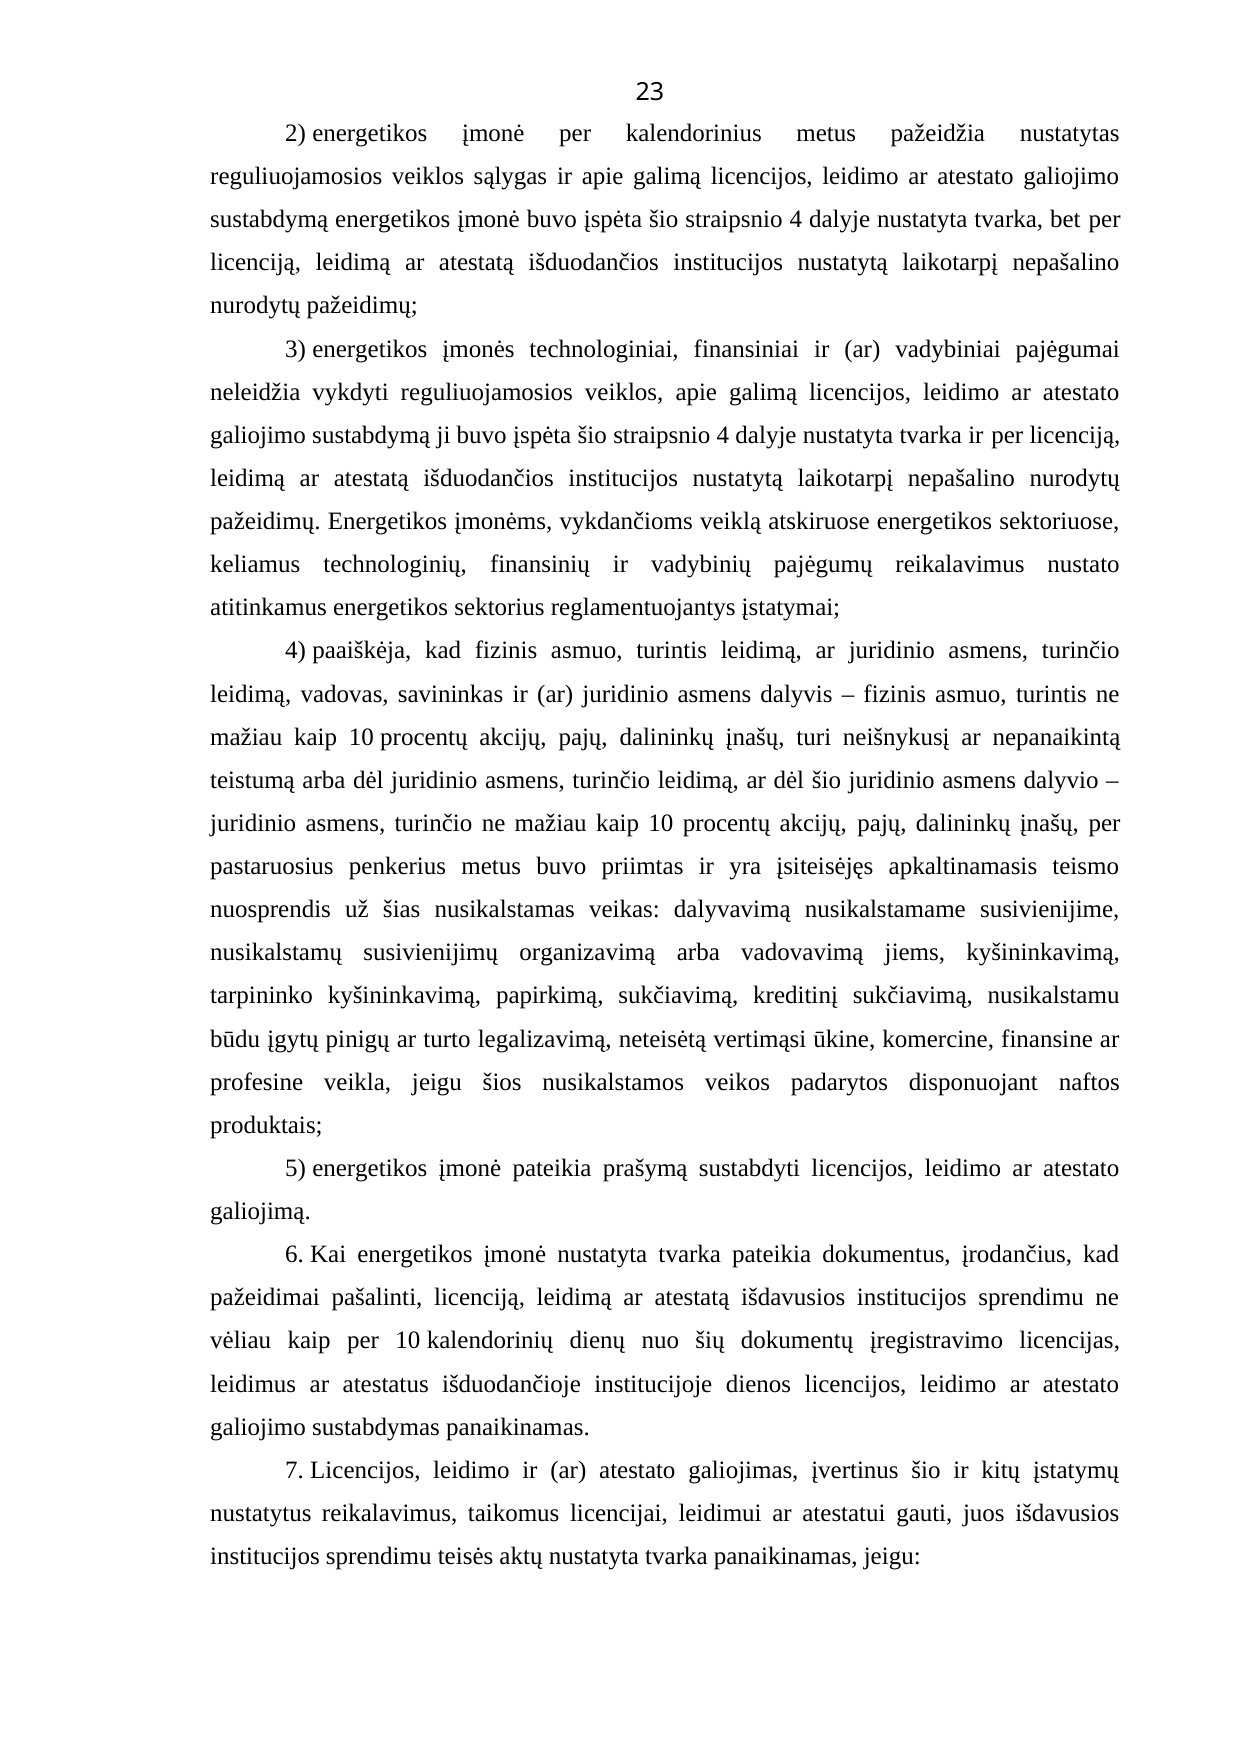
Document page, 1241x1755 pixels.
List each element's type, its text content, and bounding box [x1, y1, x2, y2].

text 3) energetikos įmonės technologiniai, finansiniai ir (ar) vadybiniai pajėgumai neleidžia vykdyti reguliuojamosios veiklos, apie galimą licencijos, leidimo ar atestato galiojimo sustabdymą ji buvo įspėta šio straipsnio 4 dalyje nustatyta tvarka ir per licenciją, leidimą ar atestatą išduodančios institucijos nustatytą laikotarpį nepašalino nurodytų pažeidimų. Energetikos įmonėms, vykdančioms veiklą atskiruose energetikos sektoriuose, keliamus technologinių, finansinių ir vadybinių pajėgumų reikalavimus nustato atitinkamus energetikos sektorius reglamentuojantys įstatymai; [210, 334, 1120, 621]
text 5) energetikos įmonė pateikia prašymą sustabdyti licencijos, leidimo ar atestato galiojimą. [210, 1153, 1120, 1225]
text 6. Kai energetikos įmonė nustatyta tvarka pateikia dokumentus, įrodančius, kad pažeidimai pašalinti, licenciją, leidimą ar atestatą išdavusios institucijos sprendimu ne vėliau kaip per 10 kalendorinių dienų nuo šių dokumentų įregistravimo licencijas, leidimus ar atestatus išduodančioje institucijoje dienos licencijos, leidimo ar atestato galiojimo sustabdymas panaikinamas. [210, 1239, 1120, 1441]
text 7. Licencijos, leidimo ir (ar) atestato galiojimas, įvertinus šio ir kitų įstatymų nustatytus reikalavimus, taikomus licencijai, leidimui ar atestatui gauti, juos išdavusios institucijos sprendimu teisės aktų nustatyta tvarka panaikinamas, jeigu: [210, 1455, 1120, 1570]
text 2) energetikos įmonė per kalendorinius metus pažeidžia nustatytas reguliuojamosios veiklos sąlygas ir apie galimą licencijos, leidimo ar atestato galiojimo sustabdymą energetikos įmonė buvo įspėta šio straipsnio 4 dalyje nustatyta tvarka, bet per licenciją, leidimą ar atestatą išduodančios institucijos nustatytą laikotarpį nepašalino nurodytų pažeidimų; [210, 118, 1120, 319]
text 4) paaiškėja, kad fizinis asmuo, turintis leidimą, ar juridinio asmens, turinčio leidimą, vadovas, savininkas ir (ar) juridinio asmens dalyvis – fizinis asmuo, turintis ne mažiau kaip 10 procentų akcijų, pajų, dalininkų įnašų, turi neišnykusį ar nepanaikintą teistumą arba dėl juridinio asmens, turinčio leidimą, ar dėl šio juridinio asmens dalyvio – juridinio asmens, turinčio ne mažiau kaip 10 procentų akcijų, pajų, dalininkų įnašų, per pastaruosius penkerius metus buvo priimtas ir yra įsiteisėjęs apkaltinamasis teismo nuosprendis už šias nusikalstamas veikas: dalyvavimą nusikalstamame susivienijime, nusikalstamų susivienijimų organizavimą arba vadovavimą jiems, kyšininkavimą, tarpininko kyšininkavimą, papirkimą, sukčiavimą, kreditinį sukčiavimą, nusikalstamu būdu įgytų pinigų ar turto legalizavimą, neteisėtą vertimąsi ūkine, komercine, finansine ar profesine veikla, jeigu šios nusikalstamos veikos padarytos disponuojant naftos produktais; [210, 636, 1120, 1139]
